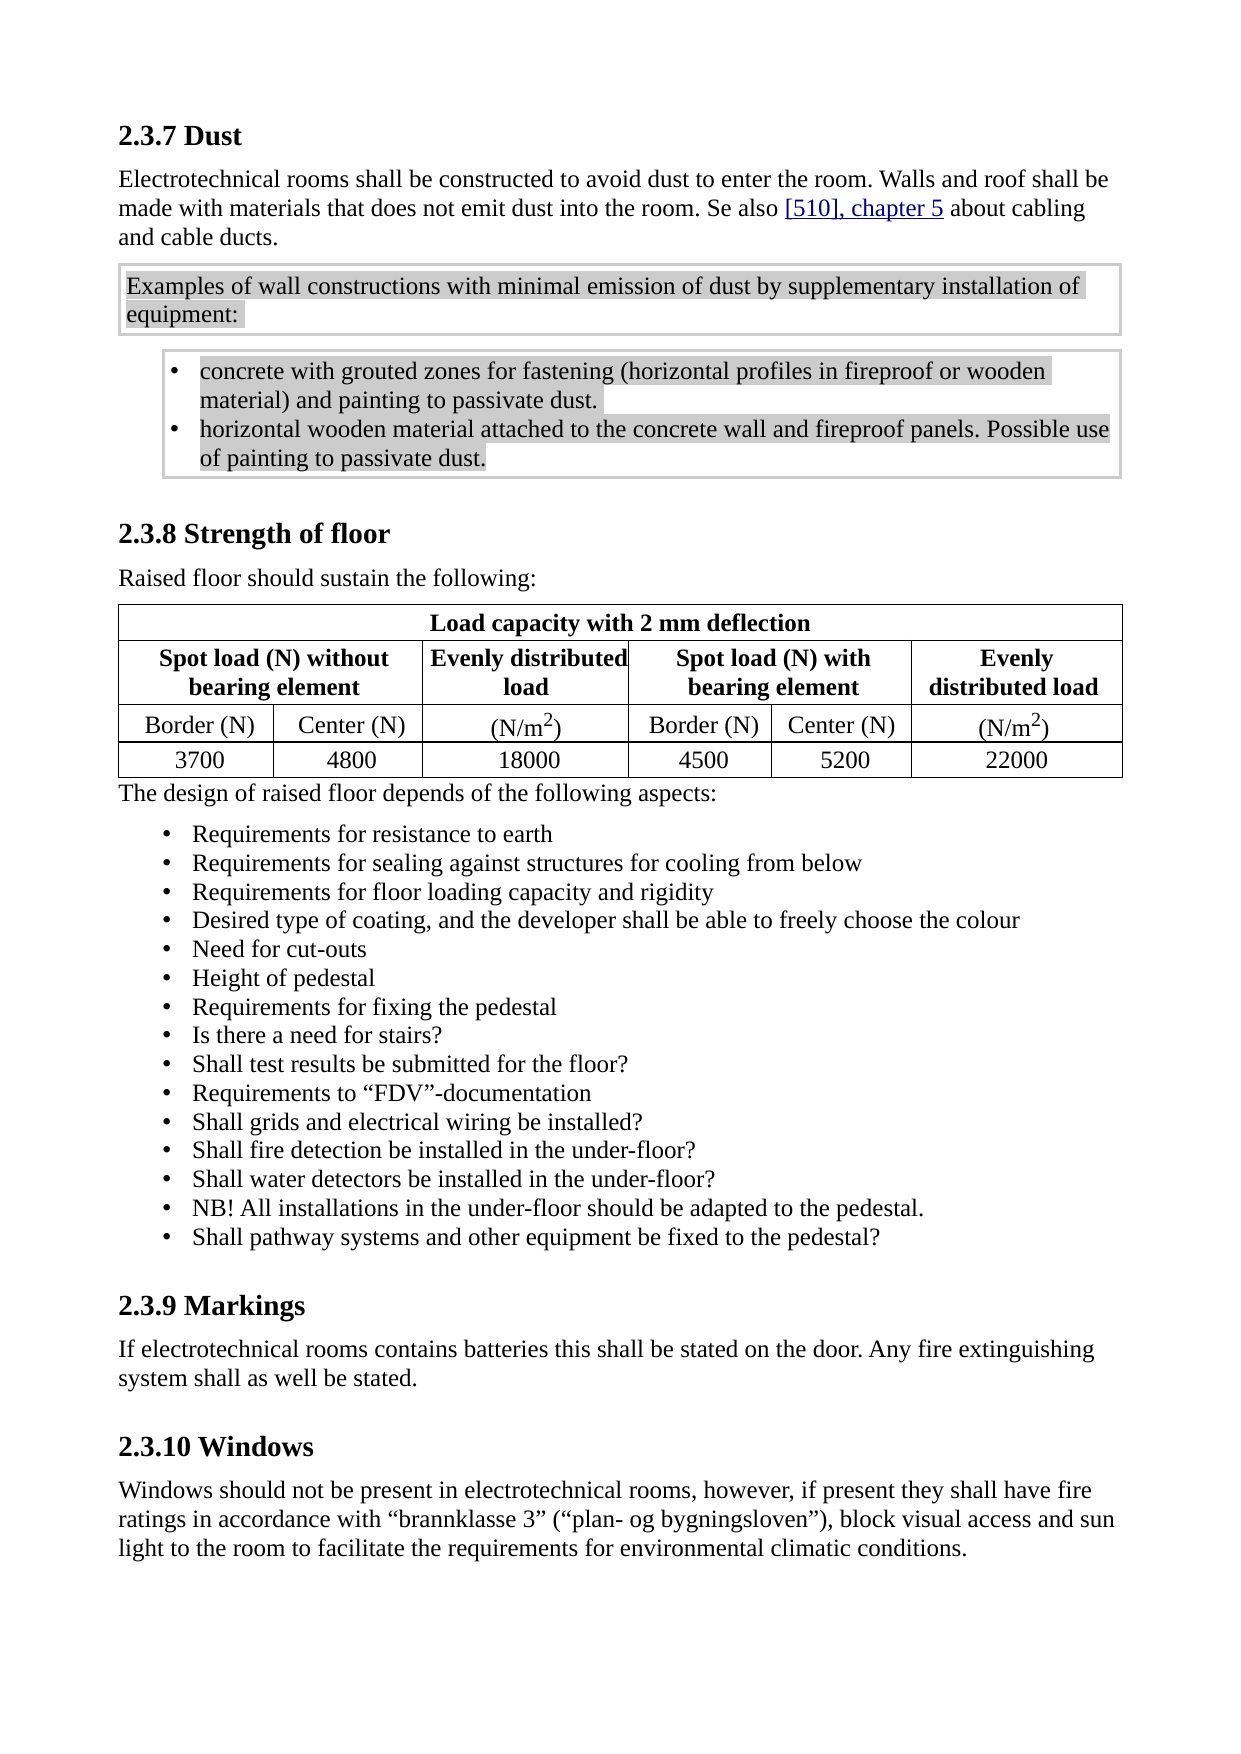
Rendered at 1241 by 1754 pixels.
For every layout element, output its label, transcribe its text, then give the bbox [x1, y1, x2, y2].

table_cell 22000 [912, 743, 1122, 777]
text Windows should not be present in electrotechnical rooms, however, if present they shall have fire ratings in accordance with “brannklasse 3” (“plan- og bygningsloven”), block visual access and sun light to the room to facilitate the requirements for environmental climatic conditions. [118, 1475, 1122, 1561]
list Shall grids and electrical wiring be installed? [162, 1107, 1122, 1136]
text Electrotechnical rooms shall be constructed to avoid dust to enter the room. Walls and roof shall be made with materials that does not emit dust into the room. Se also [510], chapter 5 about cabling and cable ducts. [118, 164, 1122, 250]
table_cell 3700 [119, 743, 273, 777]
table_cell Spot load (N) with bearing element [629, 641, 911, 704]
list Shall test results be submitted for the floor? [162, 1049, 1122, 1078]
list Height of pedestal [162, 963, 1122, 992]
subtitle 2.3.10 Windows [118, 1429, 1122, 1463]
list Requirements for resistance to earth [162, 819, 1122, 848]
list Requirements for floor loading capacity and rigidity [162, 877, 1122, 906]
text Examples of wall constructions with minimal emission of dust by supplementary installation of equipment: [121, 266, 1119, 333]
table_cell (N/m2) [423, 705, 628, 741]
list Shall water detectors be installed in the under-floor? [162, 1164, 1122, 1193]
table_cell Border (N) [119, 705, 273, 741]
table_cell 4500 [629, 743, 771, 777]
subtitle 2.3.8 Strength of floor [118, 517, 1122, 550]
table_cell Border (N) [629, 705, 771, 741]
list Requirements for fixing the pedestal [162, 992, 1122, 1021]
text If electrotechnical rooms contains batteries this shall be stated on the door. Any fire extinguishing system shall as well be stated. [118, 1334, 1122, 1392]
list Is there a need for stairs? [162, 1021, 1122, 1049]
text Raised floor should sustain the following: [118, 563, 1122, 591]
table_cell Center (N) [772, 705, 911, 741]
subtitle 2.3.7 Dust [118, 118, 1122, 152]
table_cell 5200 [772, 743, 911, 777]
list concrete with grouted zones for fastening (horizontal profiles in fireproof or wooden material) and painting to passivate dust. [165, 352, 1119, 406]
table_header Load capacity with 2 mm deflection [119, 605, 1122, 639]
list Requirements for sealing against structures for cooling from below [162, 848, 1122, 877]
table_cell Spot load (N) without bearing element [119, 641, 422, 704]
list NB! All installations in the under-floor should be adapted to the pedestal. [162, 1193, 1122, 1222]
subtitle 2.3.9 Markings [118, 1288, 1122, 1322]
list Shall fire detection be installed in the under-floor? [162, 1136, 1122, 1164]
table_cell 18000 [423, 743, 628, 777]
list Need for cut-outs [162, 934, 1122, 963]
table_cell (N/m2) [912, 705, 1122, 741]
text The design of raised floor depends of the following aspects: [118, 778, 1122, 807]
list Requirements to “FDV”-documentation [162, 1078, 1122, 1107]
table_cell Evenly distributed load [912, 641, 1122, 704]
list Desired type of coating, and the developer shall be able to freely choose the colour [162, 906, 1122, 934]
list horizontal wooden material attached to the concrete wall and fireproof panels. Possible use of painting to passivate dust. [165, 406, 1119, 476]
table_cell Center (N) [274, 705, 422, 741]
table_cell 4800 [274, 743, 422, 777]
list Shall pathway systems and other equipment be fixed to the pedestal? [162, 1222, 1122, 1251]
table_cell Evenly distributed load [423, 641, 628, 704]
